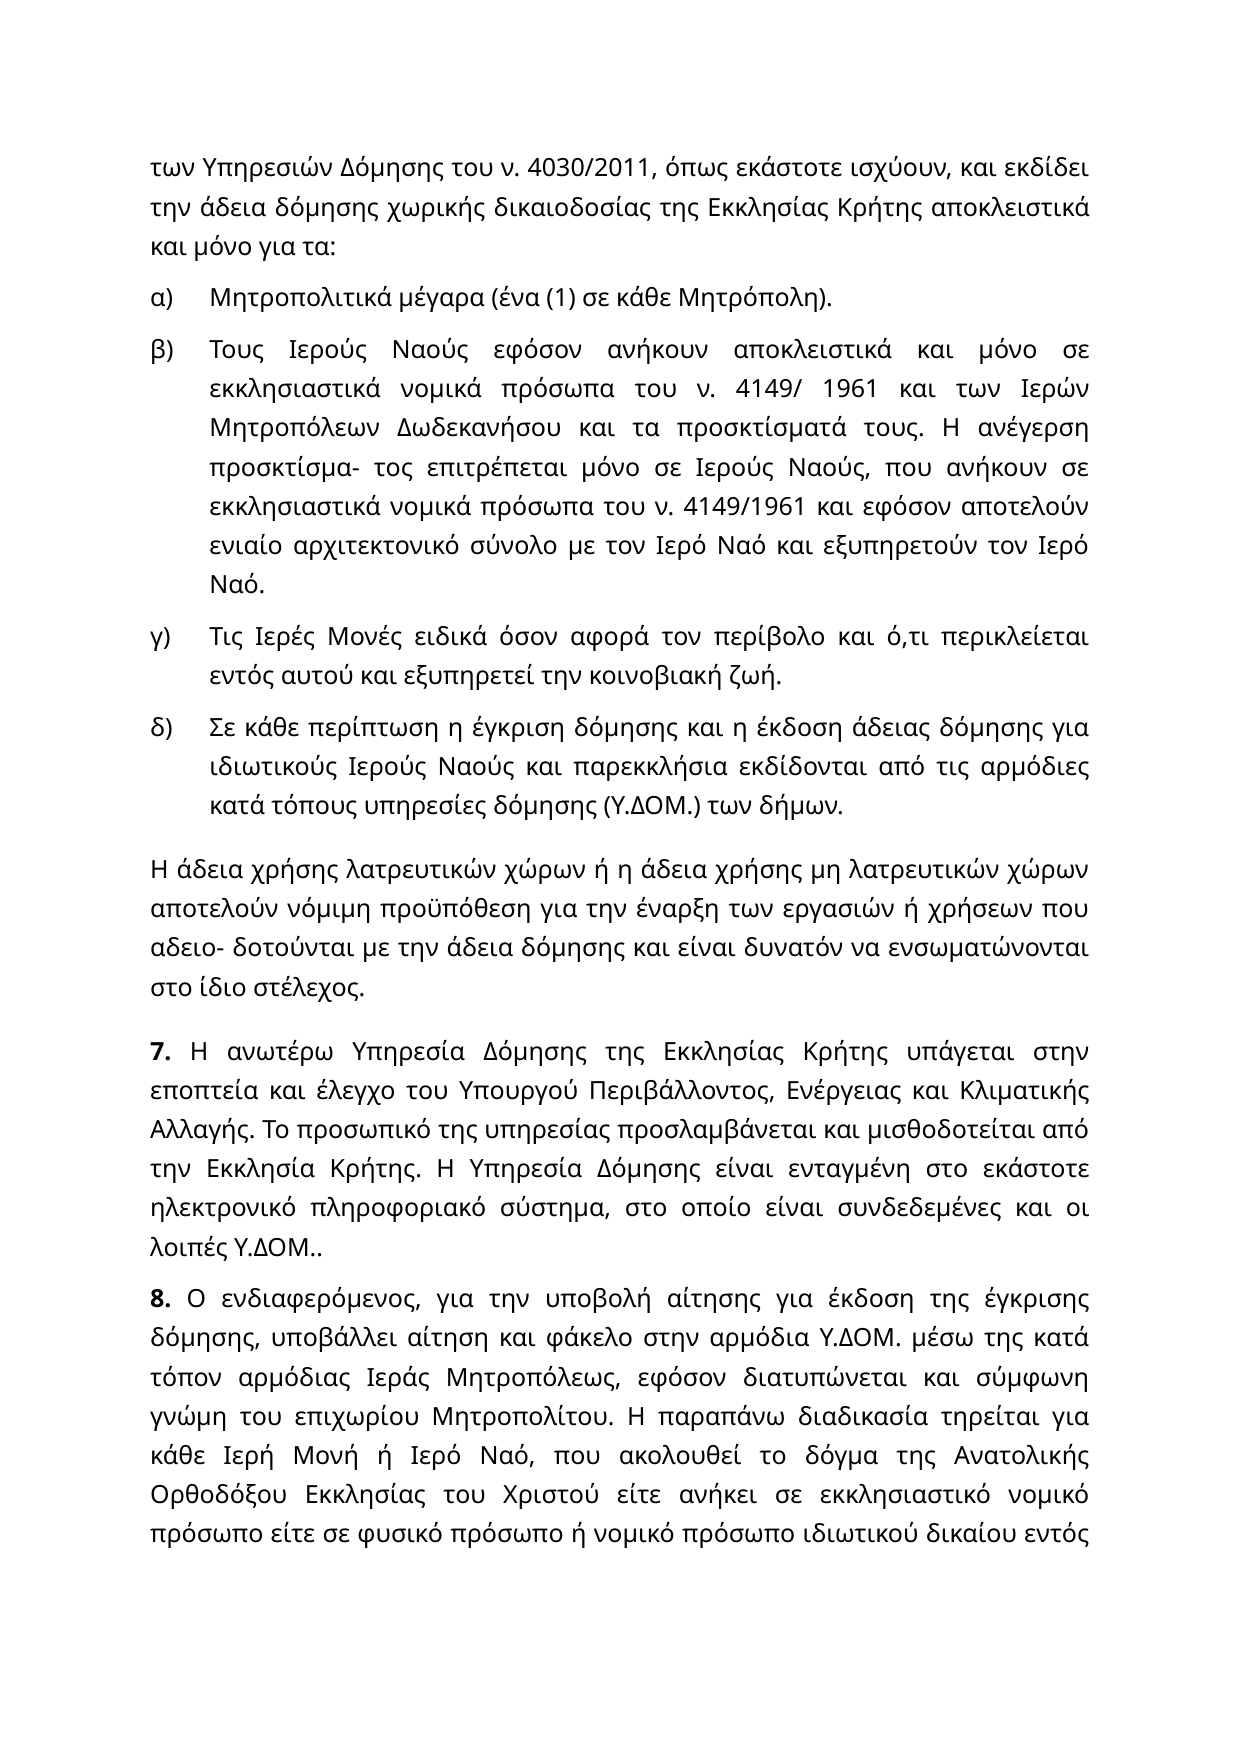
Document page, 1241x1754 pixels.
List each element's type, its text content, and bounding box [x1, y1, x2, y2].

list γ) Τις Ιερές Μονές ειδικά όσον αφορά τον περίβολο και ό,τι περικλείεται εντός αυτού και εξυπηρετεί την κοινοβιακή ζωή. [150, 618, 1090, 692]
list α) Μητροπολιτικά μέγαρα (ένα (1) σε κάθε Μητρόπολη). [150, 280, 1090, 314]
list β) Τους Ιερούς Ναούς εφόσον ανήκουν αποκλειστικά και μόνο σε εκκλησιαστικά νομικά πρόσωπα του ν. 4149/ 1961 και των Ιερών Μητροπόλεων Δωδεκανήσου και τα προσκτίσματά τους. Η ανέγερση προσκτίσμα- τος επιτρέπεται μόνο σε Ιερούς Ναούς, που ανήκουν σε εκκλησιαστικά νομικά πρόσωπα του ν. 4149/1961 και εφόσον αποτελούν ενιαίο αρχιτεκτονικό σύνολο με τον Ιερό Ναό και εξυπηρετούν τον Ιερό Ναό. [150, 332, 1090, 601]
text Η άδεια χρήσης λατρευτικών χώρων ή η άδεια χρήσης μη λατρευτικών χώρων αποτελούν νόμιμη προϋπόθεση για την έναρξη των εργασιών ή χρήσεων που αδειο- δοτούνται με την άδεια δόμησης και είναι δυνατόν να ενσωματώνονται στο ίδιο στέλεχος. [150, 852, 1090, 1003]
text των Υπηρεσιών Δόμησης του ν. 4030/2011, όπως εκάστοτε ισχύουν, και εκδίδει την άδεια δόμησης χωρικής δικαιοδοσίας της Εκκλησίας Κρήτης αποκλειστικά και μόνο για τα: [150, 150, 1090, 262]
list δ) Σε κάθε περίπτωση η έγκριση δόμησης και η έκδοση άδειας δόμησης για ιδιωτικούς Ιερούς Ναούς και παρεκκλήσια εκδίδονται από τις αρμόδιες κατά τόπους υπηρεσίες δόμησης (Υ.ΔΟΜ.) των δήμων. [150, 709, 1090, 822]
text 7. Η ανωτέρω Υπηρεσία Δόμησης της Εκκλησίας Κρήτης υπάγεται στην εποπτεία και έλεγχο του Υπουργού Περιβάλλοντος, Ενέργειας και Κλιματικής Αλλαγής. Το προσωπικό της υπηρεσίας προσλαμβάνεται και μισθοδοτείται από την Εκκλησία Κρήτης. Η Υπηρεσία Δόμησης είναι ενταγμένη στο εκάστοτε ηλεκτρονικό πληροφοριακό σύστημα, στο οποίο είναι συνδεδεμένες και οι λοιπές Υ.ΔΟΜ.. [150, 1033, 1090, 1263]
text 8. Ο ενδιαφερόμενος, για την υποβολή αίτησης για έκδοση της έγκρισης δόμησης, υποβάλλει αίτηση και φάκελο στην αρμόδια Υ.ΔΟΜ. μέσω της κατά τόπον αρμόδιας Ιεράς Μητροπόλεως, εφόσον διατυπώνεται και σύμφωνη γνώμη του επιχωρίου Μητροπολίτου. Η παραπάνω διαδικασία τηρείται για κάθε Ιερή Μονή ή Ιερό Ναό, που ακολουθεί το δόγμα της Ανατολικής Ορθοδόξου Εκκλησίας του Χριστού είτε ανήκει σε εκκλησιαστικό νομικό πρόσωπο είτε σε φυσικό πρόσωπο ή νομικό πρόσωπο ιδιωτικού δικαίου εντός [150, 1281, 1090, 1550]
